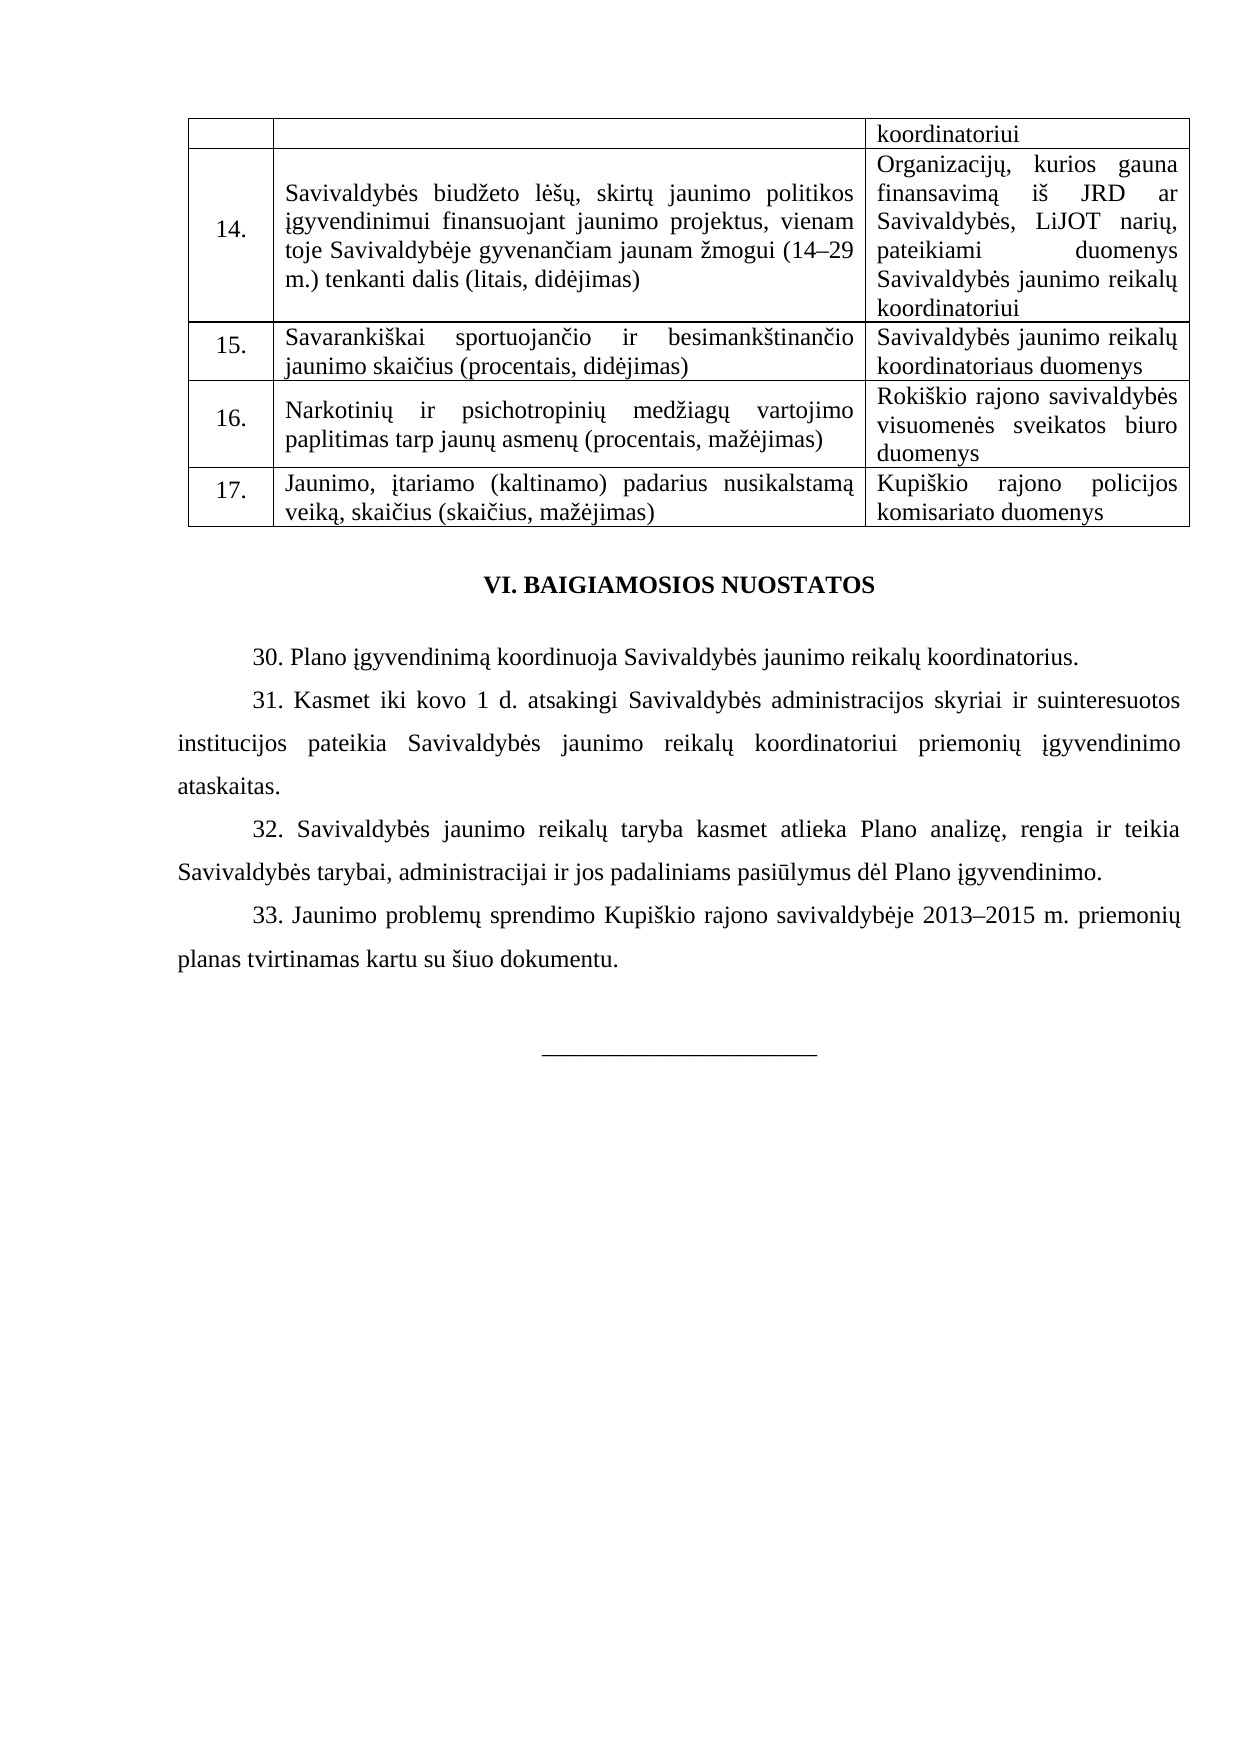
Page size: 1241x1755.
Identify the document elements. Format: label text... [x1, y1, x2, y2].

table_cell Rokiškio rajono savivaldybės visuomenės sveikatos biuro duomenys [866, 381, 1189, 467]
table_cell 14. [189, 149, 273, 321]
table_cell [274, 119, 865, 148]
table_cell Savivaldybės jaunimo reikalų koordinatoriaus duomenys [866, 323, 1189, 380]
table_cell [189, 119, 273, 148]
table_cell Narkotinių ir psichotropinių medžiagų vartojimo paplitimas tarp jaunų asmenų (procentais, mažėjimas) [274, 381, 865, 467]
table_cell Kupiškio rajono policijos komisariato duomenys [866, 468, 1189, 526]
table_cell 16. [189, 381, 273, 467]
text 30. Plano įgyvendinimą koordinuoja Savivaldybės jaunimo reikalų koordinatorius. [177, 642, 1181, 671]
table_cell Savivaldybės biudžeto lėšų, skirtų jaunimo politikos įgyvendinimui finansuojant jaunimo projektus, vienam toje Savivaldybėje gyvenančiam jaunam žmogui (14–29 m.) tenkanti dalis (litais, didėjimas) [274, 149, 865, 321]
table_cell Jaunimo, įtariamo (kaltinamo) padarius nusikalstamą veiką, skaičius (skaičius, mažėjimas) [274, 468, 865, 526]
table_cell Savarankiškai sportuojančio ir besimankštinančio jaunimo skaičius (procentais, didėjimas) [274, 323, 865, 380]
table_cell Organizacijų, kurios gauna finansavimą iš JRD ar Savivaldybės, LiJOT narių, pateikiami duomenys Savivaldybės jaunimo reikalų koordinatoriui [866, 149, 1189, 321]
text ______________________ [177, 1030, 1181, 1059]
table_cell 15. [189, 323, 273, 380]
text 33. Jaunimo problemų sprendimo Kupiškio rajono savivaldybėje 2013–2015 m. priemonių planas tvirtinamas kartu su šiuo dokumentu. [177, 901, 1181, 972]
table_cell koordinatoriui [866, 119, 1189, 148]
table_cell 17. [189, 468, 273, 526]
text 32. Savivaldybės jaunimo reikalų taryba kasmet atlieka Plano analizę, rengia ir teikia Savivaldybės tarybai, administracijai ir jos padaliniams pasiūlymus dėl Plano įgyvendinimo. [177, 814, 1181, 886]
text 31. Kasmet iki kovo 1 d. atsakingi Savivaldybės administracijos skyriai ir suinteresuotos institucijos pateikia Savivaldybės jaunimo reikalų koordinatoriui priemonių įgyvendinimo ataskaitas. [177, 685, 1181, 800]
text VI. BAIGIAMOSIOS NUOSTATOS [177, 570, 1181, 599]
